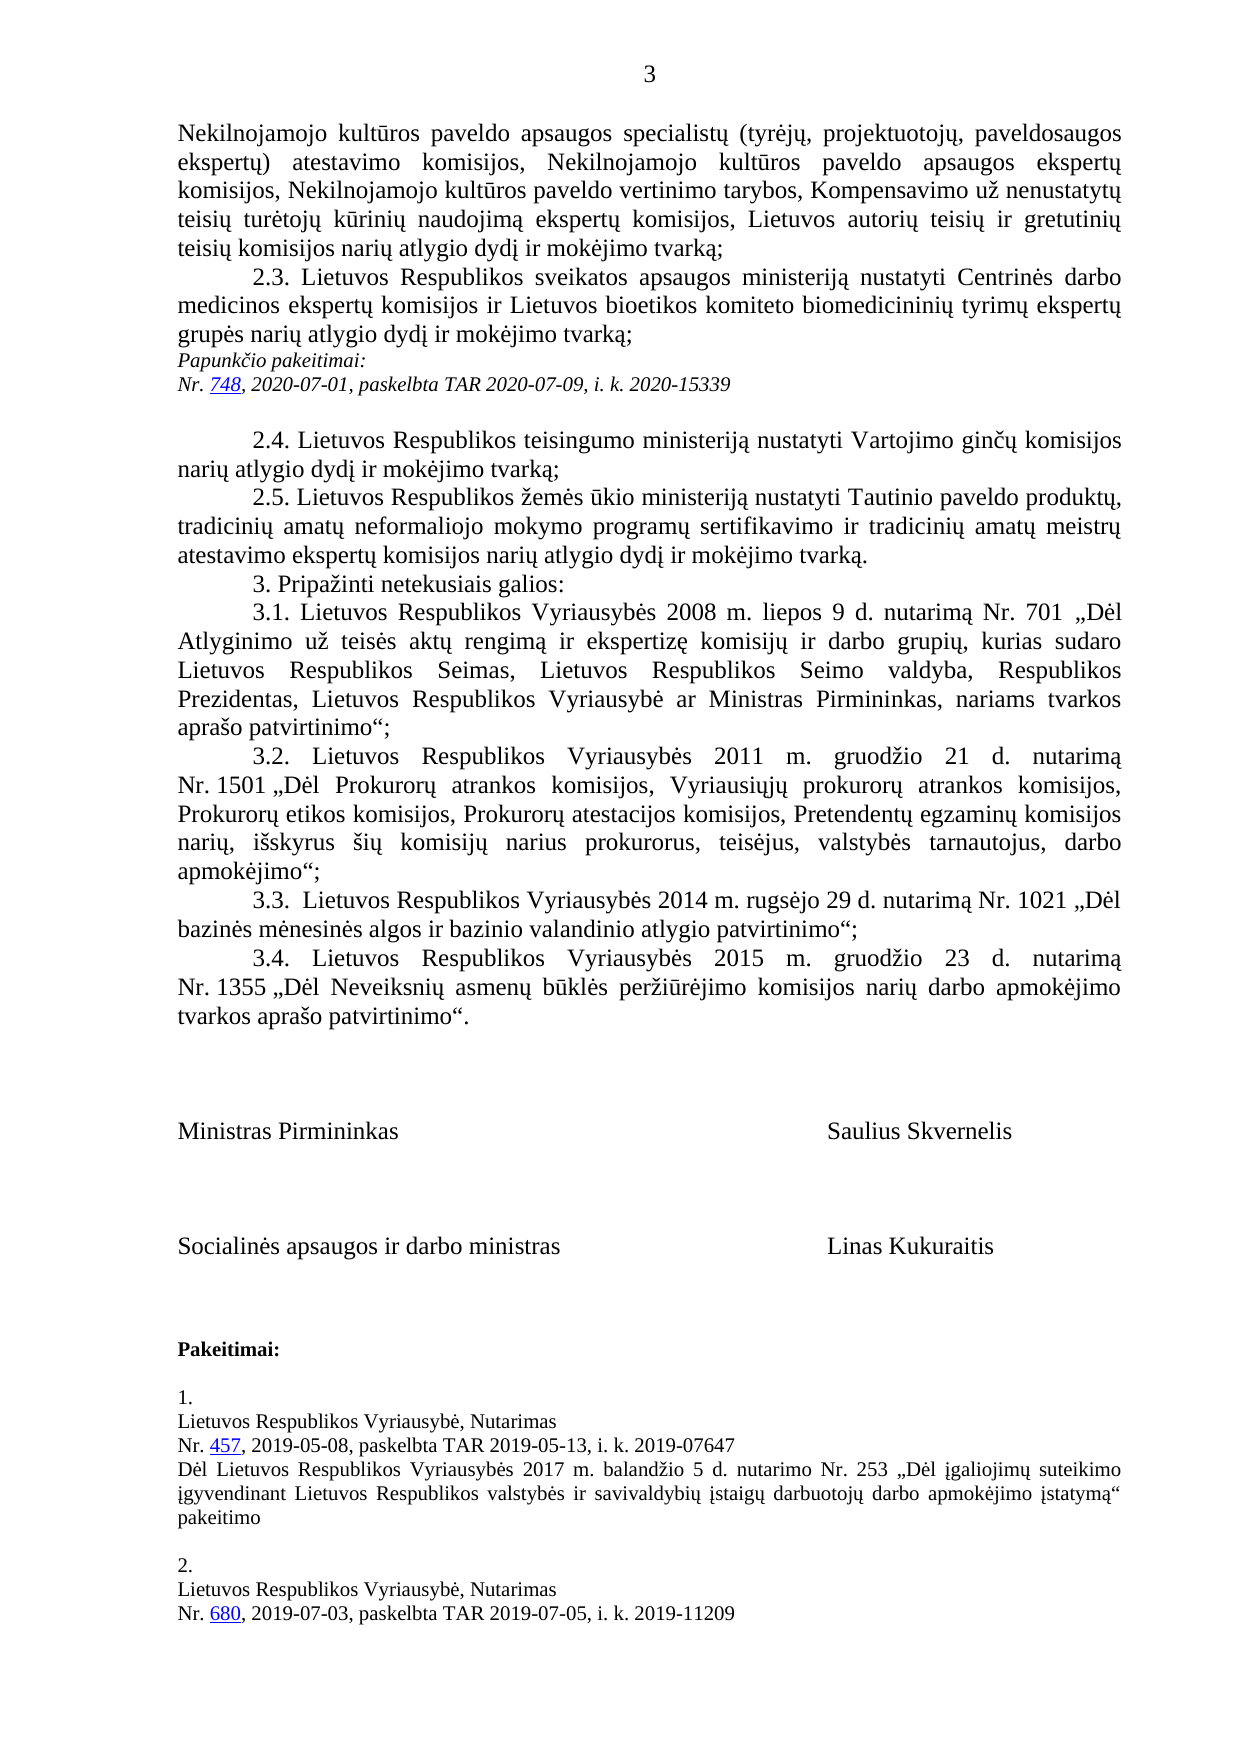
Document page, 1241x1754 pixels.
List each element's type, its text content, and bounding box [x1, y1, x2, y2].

text Nekilnojamojo kultūros paveldo apsaugos specialistų (tyrėjų, projektuotojų, paveldosaugos ekspertų) atestavimo komisijos, Nekilnojamojo kultūros paveldo apsaugos ekspertų komisijos, Nekilnojamojo kultūros paveldo vertinimo tarybos, Kompensavimo už nenustatytų teisių turėtojų kūrinių naudojimą ekspertų komisijos, Lietuvos autorių teisių ir gretutinių teisių komisijos narių atlygio dydį ir mokėjimo tvarką; [177, 118, 1122, 262]
text Dėl Lietuvos Respublikos Vyriausybės 2017 m. balandžio 5 d. nutarimo Nr. 253 „Dėl įgaliojimų suteikimo įgyvendinant Lietuvos Respublikos valstybės ir savivaldybių įstaigų darbuotojų darbo apmokėjimo įstatymą“ pakeitimo [177, 1457, 1122, 1529]
text 3. Pripažinti netekusiais galios: [177, 569, 1122, 597]
text Lietuvos Respublikos Vyriausybė, Nutarimas [177, 1577, 1122, 1601]
text 3.3. Lietuvos Respublikos Vyriausybės 2014 m. rugsėjo 29 d. nutarimą Nr. 1021 „Dėl bazinės mėnesinės algos ir bazinio valandinio atlygio patvirtinimo“; [177, 885, 1122, 943]
text 1. [177, 1384, 1122, 1409]
text 2.4. Lietuvos Respublikos teisingumo ministeriją nustatyti Vartojimo ginčų komisijos narių atlygio dydį ir mokėjimo tvarką; [177, 425, 1122, 482]
text 3.4. Lietuvos Respublikos Vyriausybės 2015 m. gruodžio 23 d. nutarimą Nr. 1355 „Dėl Neveiksnių asmenų būklės peržiūrėjimo komisijos narių darbo apmokėjimo tvarkos aprašo patvirtinimo“. [177, 943, 1122, 1029]
text 2.5. Lietuvos Respublikos žemės ūkio ministeriją nustatyti Tautinio paveldo produktų, tradicinių amatų neformaliojo mokymo programų sertifikavimo ir tradicinių amatų meistrų atestavimo ekspertų komisijos narių atlygio dydį ir mokėjimo tvarką. [177, 482, 1122, 569]
text 2. [177, 1553, 1122, 1577]
text 2.3. Lietuvos Respublikos sveikatos apsaugos ministeriją nustatyti Centrinės darbo medicinos ekspertų komisijos ir Lietuvos bioetikos komiteto biomedicininių tyrimų ekspertų grupės narių atlygio dydį ir mokėjimo tvarką; [177, 262, 1122, 348]
text Papunkčio pakeitimai: [177, 348, 1122, 372]
text Pakeitimai: [177, 1336, 1122, 1361]
text Lietuvos Respublikos Vyriausybė, Nutarimas [177, 1409, 1122, 1433]
text Nr. 680, 2019-07-03, paskelbta TAR 2019-07-05, i. k. 2019-11209 [177, 1601, 1122, 1625]
text Socialinės apsaugos ir darbo ministras Linas Kukuraitis [177, 1231, 1122, 1259]
text 3.2. Lietuvos Respublikos Vyriausybės 2011 m. gruodžio 21 d. nutarimą Nr. 1501 „Dėl Prokurorų atrankos komisijos, Vyriausiųjų prokurorų atrankos komisijos, Prokurorų etikos komisijos, Prokurorų atestacijos komisijos, Pretendentų egzaminų komisijos narių, išskyrus šių komisijų narius prokurorus, teisėjus, valstybės tarnautojus, darbo apmokėjimo“; [177, 741, 1122, 885]
text Ministras Pirmininkas Saulius Skvernelis [177, 1116, 1122, 1144]
text Nr. 457, 2019-05-08, paskelbta TAR 2019-05-13, i. k. 2019-07647 [177, 1433, 1122, 1457]
text Nr. 748, 2020-07-01, paskelbta TAR 2020-07-09, i. k. 2020-15339 [177, 372, 1122, 396]
text 3.1. Lietuvos Respublikos Vyriausybės 2008 m. liepos 9 d. nutarimą Nr. 701 „Dėl Atlyginimo už teisės aktų rengimą ir ekspertizę komisijų ir darbo grupių, kurias sudaro Lietuvos Respublikos Seimas, Lietuvos Respublikos Seimo valdyba, Respublikos Prezidentas, Lietuvos Respublikos Vyriausybė ar Ministras Pirmininkas, nariams tvarkos aprašo patvirtinimo“; [177, 597, 1122, 741]
